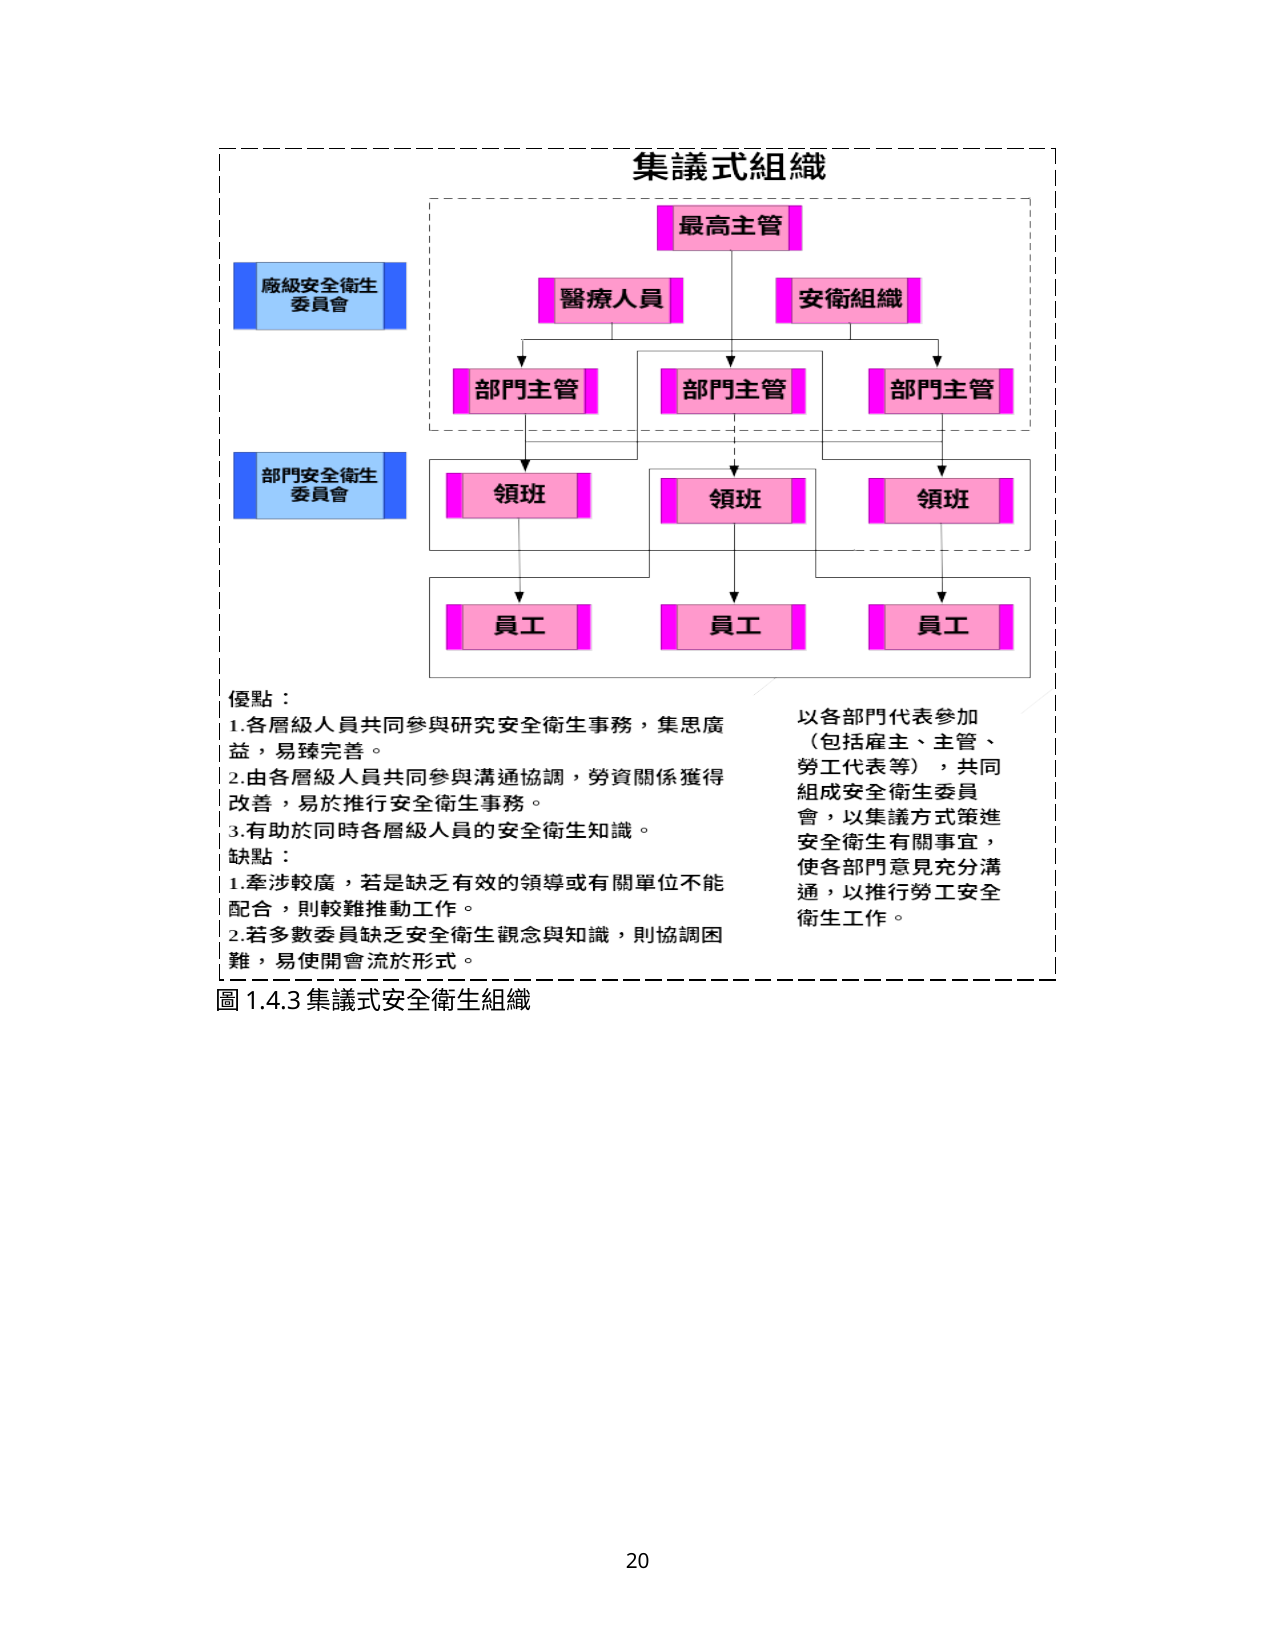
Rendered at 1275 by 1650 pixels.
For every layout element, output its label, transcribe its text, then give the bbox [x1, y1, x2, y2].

text 圖1.4.3集議式安全衛生組織 [177, 981, 1098, 1017]
